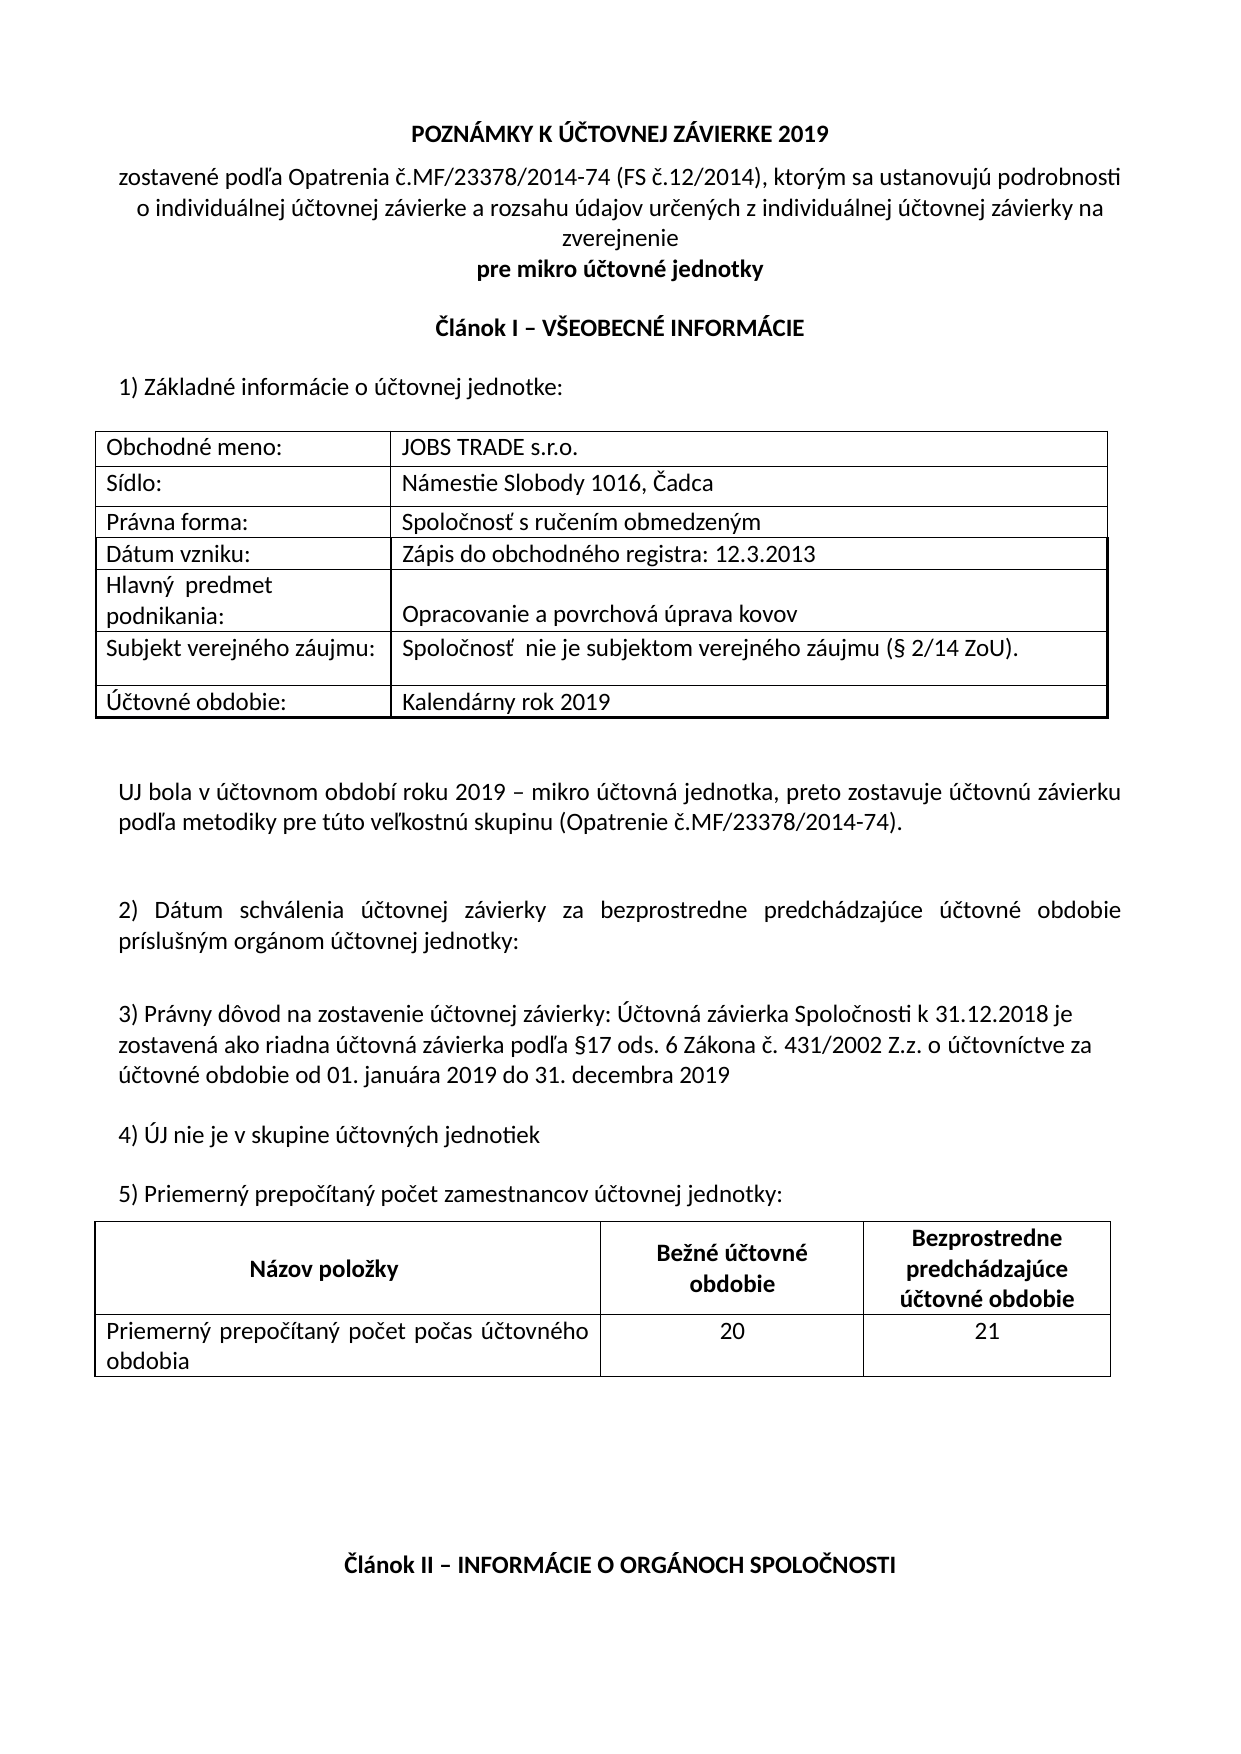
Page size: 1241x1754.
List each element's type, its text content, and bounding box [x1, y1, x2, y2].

text 2) Dátum schválenia účtovnej závierky za bezprostredne predchádzajúce účtovné obdobie príslušným orgánom účtovnej jednotky: [118, 894, 1122, 956]
table_cell Hlavný predmet podnikania: [97, 570, 390, 631]
table_header Obchodné meno: [96, 432, 390, 466]
text 4) ÚJ nie je v skupine účtovných jednotiek [118, 1119, 1122, 1149]
table_cell Opracovanie a povrchová úprava kovov [392, 570, 1106, 631]
text zostavené podľa Opatrenia č.MF/23378/2014-74 (FS č.12/2014), ktorým sa ustanovujú podrobnosti o individuálnej účtovnej závierke a rozsahu údajov určených z individuálnej účtovnej závierky na zverejnenie [118, 161, 1122, 253]
table_header Bežné účtovné obdobie [601, 1222, 863, 1314]
text POZNÁMKY K ÚČTOVNEJ ZÁVIERKE 2019 [118, 118, 1122, 149]
table_cell Námestie Slobody 1016, Čadca [391, 467, 1107, 506]
text 3) Právny dôvod na zostavenie účtovnej závierky: Účtovná závierka Spoločnosti k 31.12.2018 je zostavená ako riadna účtovná závierka podľa §17 ods. 6 Zákona č. 431/2002 Z.z. o účtovníctve za účtovné obdobie od 01. januára 2019 do 31. decembra 2019 [118, 999, 1122, 1090]
table_cell Dátum vzniku: [97, 538, 390, 569]
table_cell Zápis do obchodného registra: 12.3.2013 [392, 538, 1106, 569]
table_header JOBS TRADE s.r.o. [391, 432, 1107, 466]
table_cell 20 [601, 1315, 863, 1376]
text Článok II – INFORMÁCIE O ORGÁNOCH SPOLOČNOSTI [118, 1549, 1122, 1580]
text 5) Priemerný prepočítaný počet zamestnancov účtovnej jednotky: [118, 1178, 1122, 1209]
table_cell Priemerný prepočítaný počet počas účtovného obdobia [96, 1315, 600, 1376]
table_cell Právna forma: [96, 507, 390, 537]
text 1) Základné informácie o účtovnej jednotke: [118, 371, 1122, 402]
text UJ bola v účtovnom období roku 2019 – mikro účtovná jednotka, preto zostavuje účtovnú závierku podľa metodiky pre túto veľkostnú skupinu (Opatrenie č.MF/23378/2014-74). [118, 776, 1122, 837]
table_header Bezprostredne predchádzajúce účtovné obdobie [864, 1222, 1110, 1314]
table_header Názov položky [96, 1222, 600, 1314]
table_cell Kalendárny rok 2019 [392, 686, 1106, 716]
table_cell Účtovné obdobie: [97, 686, 390, 716]
text pre mikro účtovné jednotky [118, 253, 1122, 283]
table_cell Subjekt verejného záujmu: [97, 632, 390, 685]
table_cell Sídlo: [96, 467, 390, 506]
table_cell 21 [864, 1315, 1110, 1376]
table_cell Spoločnosť nie je subjektom verejného záujmu (§ 2/14 ZoU). [392, 632, 1106, 685]
text Článok I – VŠEOBECNÉ INFORMÁCIE [118, 312, 1122, 342]
table_cell Spoločnosť s ručením obmedzeným [391, 507, 1107, 537]
